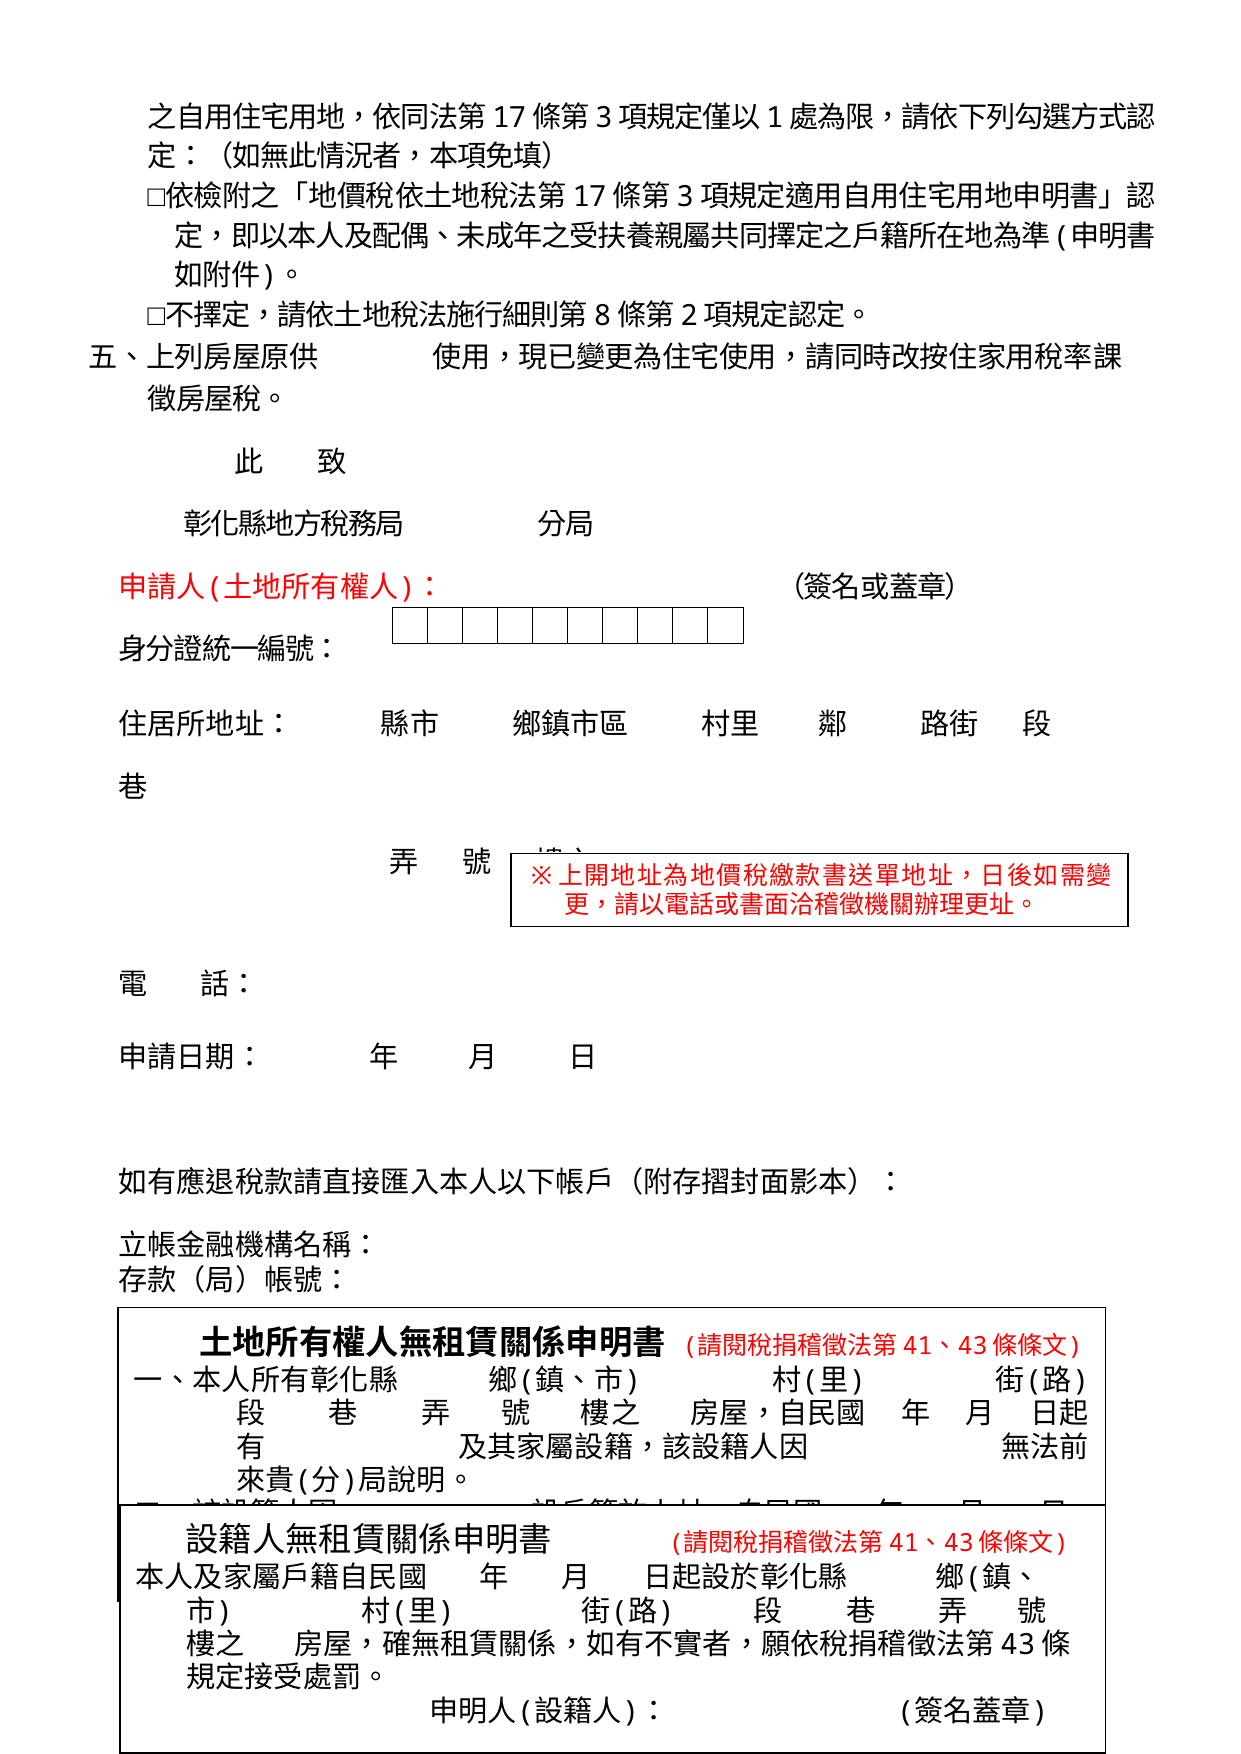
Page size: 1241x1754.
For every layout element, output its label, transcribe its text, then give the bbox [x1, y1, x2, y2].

table_header [463, 608, 497, 643]
text 申明人(設籍人)： (簽名蓋章) [135, 1694, 1048, 1728]
text □不擇定，請依土地稅法施行細則第8條第2項規定認定。 [147, 293, 1156, 333]
text 如有應退稅款請直接匯入本人以下帳戶（附存摺封面影本）： [118, 1141, 1122, 1203]
text 本人及家屬戶籍自民國 年 月 日起設於彰化縣 鄉(鎮、市) 村(里) 街(路) 段 巷 弄 號 樓之 房屋，確無租賃關係，如有不實者，願依稅捐稽徵法第43條規定接受處罰。 [135, 1561, 1086, 1694]
table_header [498, 608, 532, 643]
text 土地所有權人無租賃關係申明書 (請閱稅捐稽徵法第41、43條條文) [199, 1316, 1086, 1364]
text 電 話： [118, 943, 1122, 1005]
text 弄 號 樓之 [512, 854, 1127, 926]
text ※上開地址為地價稅繳款書送單地址，日後如需變更，請以電話或書面洽稽徵機關辦理更址。 [526, 861, 1112, 918]
text □依檢附之「地價稅依土地稅法第17條第3項規定適用自用住宅用地申明書」認定，即以本人及配偶、未成年之受扶養親屬共同擇定之戶籍所在地為準(申明書如附件)。 [147, 175, 1156, 293]
table_header [638, 608, 672, 643]
table_header [708, 608, 743, 643]
text 二、該設籍人因 設戶籍於上址，自民國 年 月 日起確無租賃關係，如有不實，願依稅捐稽徵法第41條規定接受處罰。 [134, 1497, 1086, 1504]
table_header [673, 608, 707, 643]
text 五、上列房屋原供 使用，現已變更為住宅使用，請同時改按住家用稅率課徵房屋稅。 [89, 333, 1122, 418]
text 弄 號 樓之 [118, 818, 1128, 880]
text 立帳金融機構名稱： [118, 1203, 1122, 1266]
text 存款（局）帳號： [118, 1266, 1207, 1297]
text 設籍人無租賃關係申明書 (請閱稅捐稽徵法第41、43條條文) [135, 1513, 1086, 1561]
table_header [533, 608, 567, 643]
text 一、本人所有彰化縣 鄉(鎮、市) 村(里) 街(路) 段 巷 弄 號 樓之 房屋，自民國 年 月 日起有 及其家屬設籍，該設籍人因 無法前來貴(分)局說明。 [134, 1364, 1090, 1497]
table_header [428, 608, 462, 643]
text 住居所地址： 縣市 鄉鎮市區 村里 鄰 路街 段 巷 [118, 680, 1122, 805]
text 申請人(土地所有權人)： （簽名或蓋章） [118, 543, 1122, 605]
table_header [603, 608, 637, 643]
text 申請日期： 年 月 日 [118, 1016, 1122, 1078]
text 身分證統一編號： [118, 605, 1122, 668]
text 此 致 [118, 418, 1122, 480]
text 之自用住宅用地，依同法第17條第3項規定僅以1處為限，請依下列勾選方式認定：（如無此情況者，本項免填） [89, 96, 1156, 175]
text 彰化縣地方稅務局 分局 [118, 480, 1122, 543]
table_header [393, 608, 427, 643]
table_header [568, 608, 602, 643]
